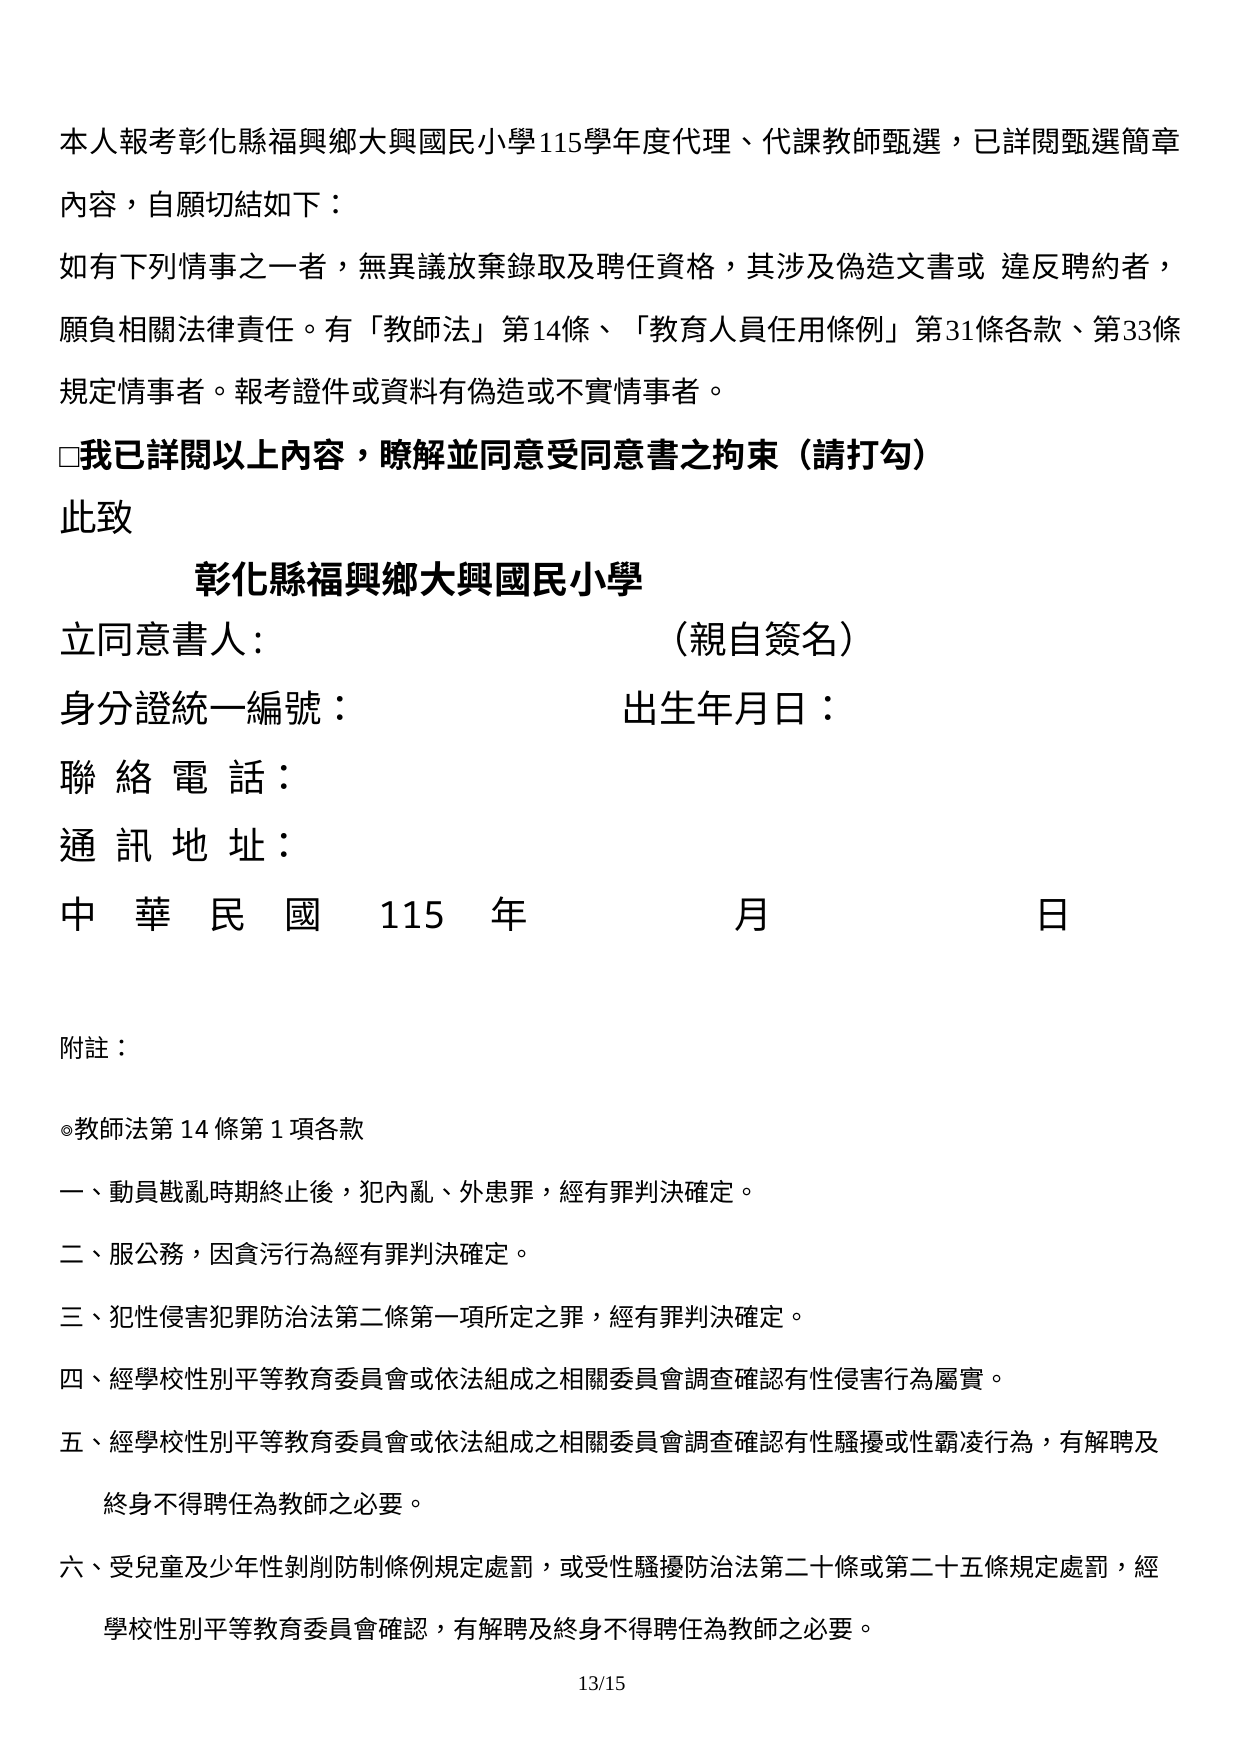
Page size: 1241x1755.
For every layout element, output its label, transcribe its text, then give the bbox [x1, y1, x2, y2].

text 五、經學校性別平等教育委員會或依法組成之相關委員會調查確認有性騷擾或性霸凌行為，有解聘及終身不得聘任為教師之必要。 [59, 1398, 1181, 1523]
text 四、經學校性別平等教育委員會或依法組成之相關委員會調查確認有性侵害行為屬實。 [59, 1336, 1181, 1398]
text 如有下列情事之一者，無異議放棄錄取及聘任資格，其涉及偽造文書或 違反聘約者，願負相關法律責任。有「教師法」第14條、「教育人員任用條例」第31條各款、第33條規定情事者。報考證件或資料有偽造或不實情事者。 [59, 223, 1181, 411]
text ◎教師法第14條第1項各款 [59, 1086, 1181, 1148]
text 聯 絡 電 話： [59, 736, 1181, 805]
text 附註： [59, 1005, 1181, 1067]
text 彰化縣福興鄉大興國民小學 [59, 536, 1181, 598]
text 中 華 民 國 115 年 月 日 [59, 873, 1181, 942]
text 二、服公務，因貪污行為經有罪判決確定。 [59, 1211, 1181, 1273]
text 三、犯性侵害犯罪防治法第二條第一項所定之罪，經有罪判決確定。 [59, 1273, 1181, 1336]
text 此致 [59, 473, 1181, 536]
text 本人報考彰化縣福興鄉大興國民小學115學年度代理、代課教師甄選，已詳閱甄選簡章內容，自願切結如下： [59, 98, 1181, 223]
text 一、動員戡亂時期終止後，犯內亂、外患罪，經有罪判決確定。 [59, 1148, 1181, 1211]
text 身分證統一編號： 出生年月日： [59, 667, 1181, 736]
text 六、受兒童及少年性剝削防制條例規定處罰，或受性騷擾防治法第二十條或第二十五條規定處罰，經學校性別平等教育委員會確認，有解聘及終身不得聘任為教師之必要。 [59, 1523, 1181, 1648]
text 立同意書人: （親自簽名） [59, 598, 1181, 667]
text 通 訊 地 址： [59, 805, 1181, 873]
text □我已詳閱以上內容，瞭解並同意受同意書之拘束（請打勾） [59, 411, 1181, 473]
